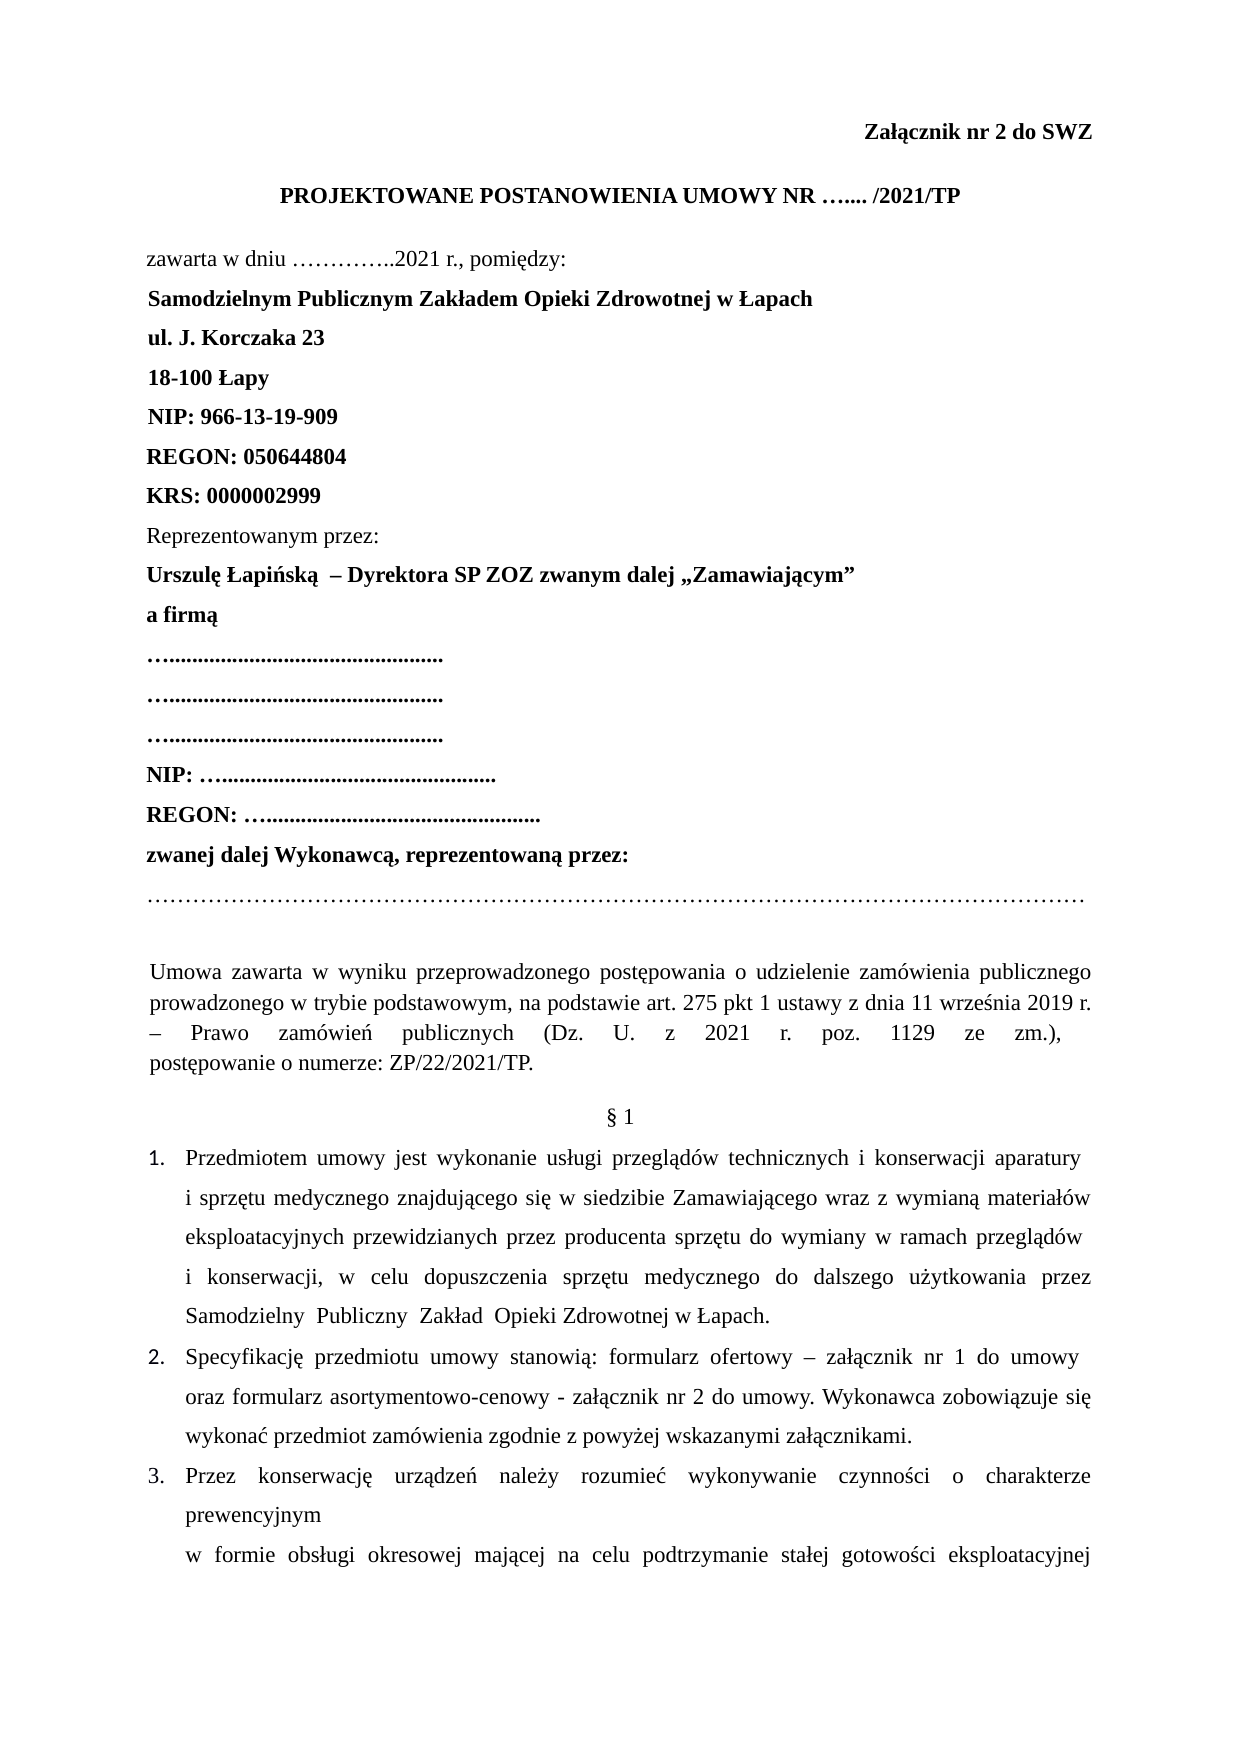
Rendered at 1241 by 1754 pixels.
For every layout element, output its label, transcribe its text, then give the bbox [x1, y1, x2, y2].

text NIP: 966-13-19-909 [148, 403, 1093, 430]
text PROJEKTOWANE POSTANOWIENIA UMOWY NR ….... /2021/TP [148, 182, 1093, 208]
text Urszulę Łapińską – Dyrektora SP ZOZ zwanym dalej „Zamawiającym” [146, 561, 945, 588]
text Umowa zawarta w wyniku przeprowadzonego postępowania o udzielenie zamówienia publicznego prowadzonego w trybie podstawowym, na podstawie art. 275 pkt 1 ustawy z dnia 11 września 2019 r. – Prawo zamówień publicznych (Dz. U. z 2021 r. poz. 1129 ze zm.), postępowanie o numerze: ZP/22/2021/TP. [149, 958, 1093, 1075]
text Samodzielnym Publicznym Zakładem Opieki Zdrowotnej w Łapach [148, 285, 1093, 311]
text …................................................ [146, 721, 755, 748]
text KRS: 0000002999 [146, 482, 576, 509]
text …................................................ [146, 641, 755, 668]
text REGON: 050644804 [146, 443, 576, 469]
text REGON: …................................................ [146, 801, 755, 828]
text Reprezentowanym przez: [146, 522, 576, 548]
text zawarta w dniu …………..2021 r., pomiędzy: [146, 245, 1091, 272]
text …................................................ [146, 681, 755, 708]
text ul. J. Korczaka 23 18-100 Łapy [148, 324, 1093, 390]
text NIP: …................................................ [146, 761, 755, 788]
text …………………………………………………………………………………………………………… [146, 881, 1091, 908]
list Przedmiotem umowy jest wykonanie usługi przeglądów technicznych i konserwacji aparatury i sprzętu medycznego znajdującego się w siedzibie Zamawiającego wraz z wymianą materiałów eksploatacyjnych przewidzianych przez producenta sprzętu do wymiany w ramach przeglądów i konserwacji, w celu dopuszczenia sprzętu medycznego do dalszego użytkowania przez Samodzielny Publiczny Zakład Opieki Zdrowotnej w Łapach. [148, 1143, 1093, 1329]
text § 1 [148, 1103, 1093, 1130]
text zwanej dalej Wykonawcą, reprezentowaną przez: [146, 841, 755, 868]
text Załącznik nr 2 do SWZ [148, 118, 1093, 144]
list Przez konserwację urządzeń należy rozumieć wykonywanie czynności o charakterze prewencyjnym w formie obsługi okresowej mającej na celu podtrzymanie stałej gotowości eksploatacyjnej [148, 1462, 1093, 1567]
text a firmą [146, 601, 945, 628]
list Specyfikację przedmiotu umowy stanowią: formularz ofertowy – załącznik nr 1 do umowy oraz formularz asortymentowo-cenowy - załącznik nr 2 do umowy. Wykonawca zobowiązuje się wykonać przedmiot zamówienia zgodnie z powyżej wskazanymi załącznikami. [148, 1342, 1093, 1449]
